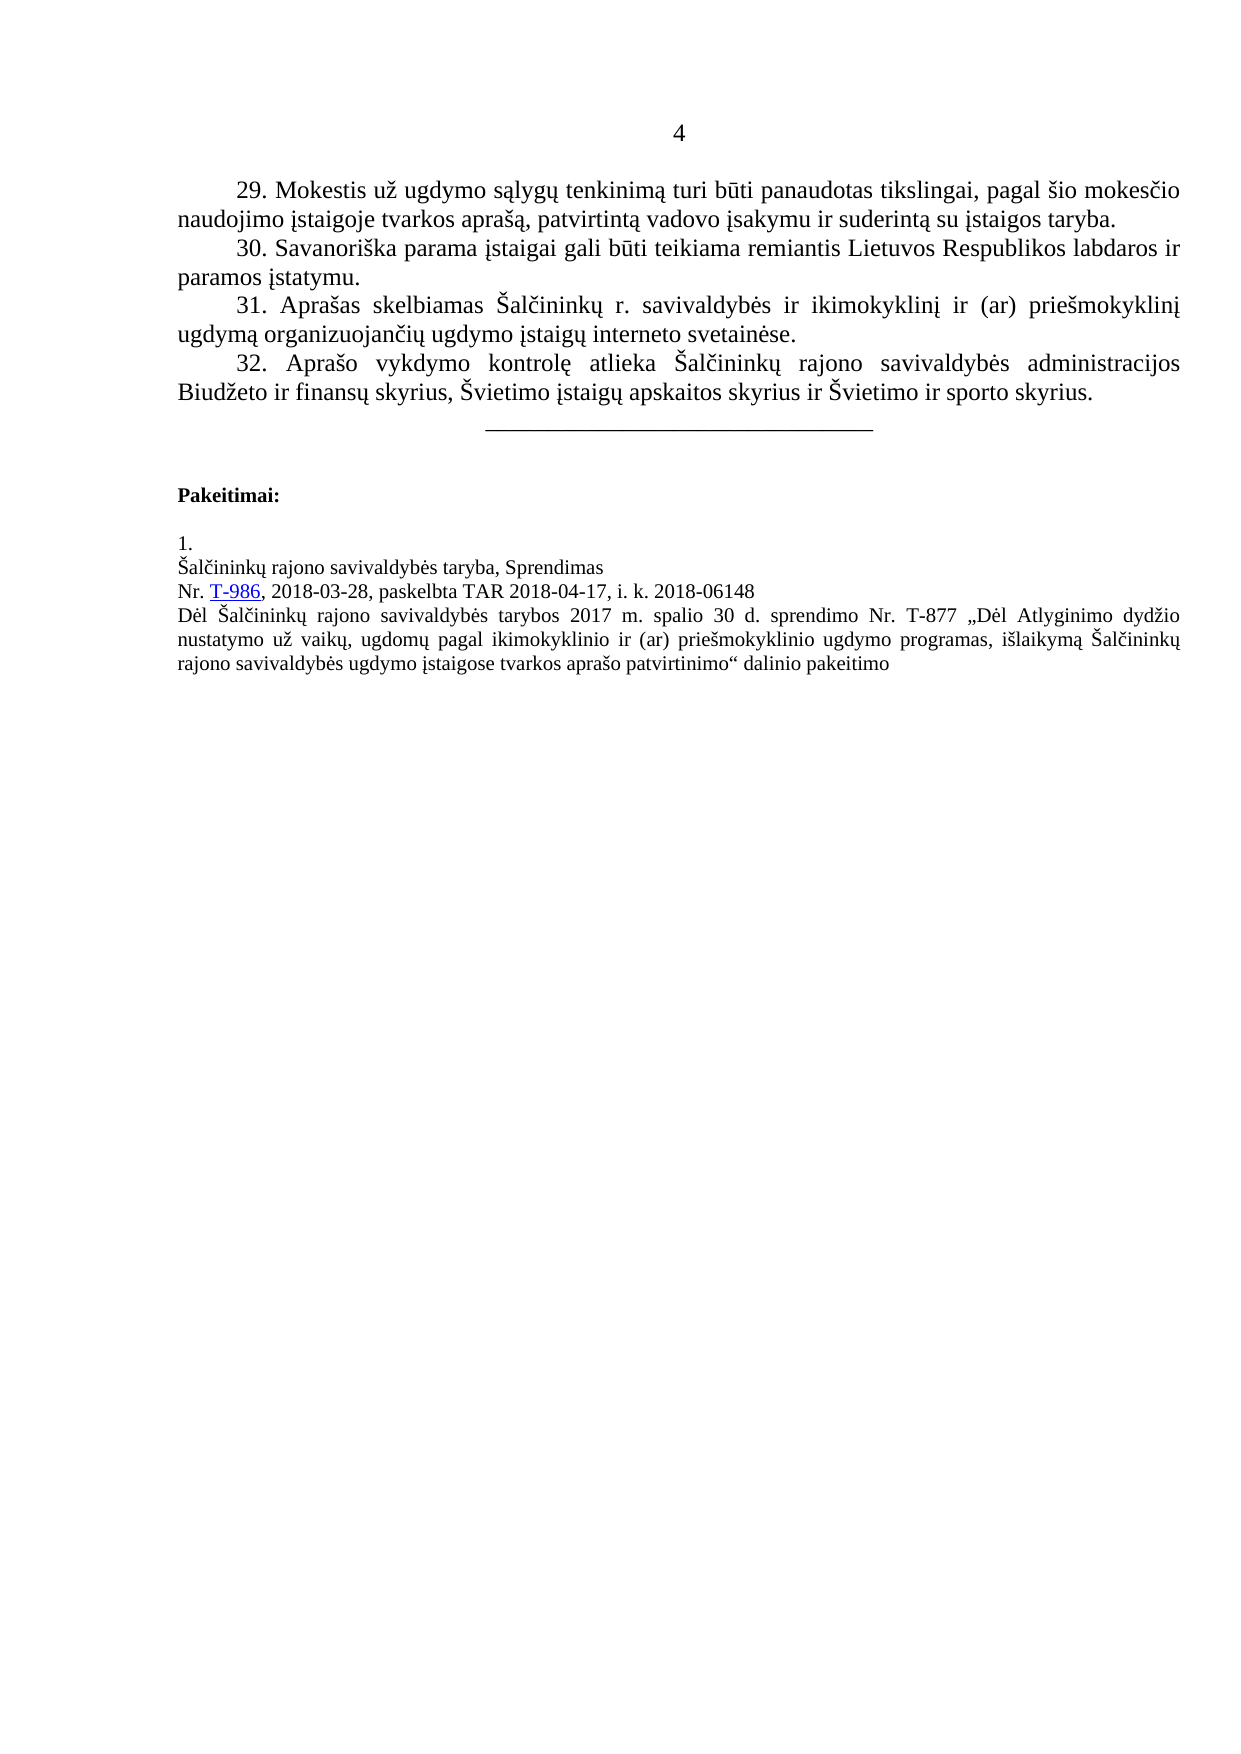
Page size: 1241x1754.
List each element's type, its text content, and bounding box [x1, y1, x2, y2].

text Nr. T-986, 2018-03-28, paskelbta TAR 2018-04-17, i. k. 2018-06148 [177, 579, 1181, 603]
text 32. Aprašo vykdymo kontrolę atlieka Šalčininkų rajono savivaldybės administracijos Biudžeto ir finansų skyrius, Švietimo įstaigų apskaitos skyrius ir Švietimo ir sporto skyrius. [177, 348, 1181, 406]
text 30. Savanoriška parama įstaigai gali būti teikiama remiantis Lietuvos Respublikos labdaros ir paramos įstatymu. [177, 233, 1181, 291]
text 29. Mokestis už ugdymo sąlygų tenkinimą turi būti panaudotas tikslingai, pagal šio mokesčio naudojimo įstaigoje tvarkos aprašą, patvirtintą vadovo įsakymu ir suderintą su įstaigos taryba. [177, 176, 1181, 233]
text Šalčininkų rajono savivaldybės taryba, Sprendimas [177, 555, 1181, 579]
text 1. [177, 531, 1181, 555]
text 31. Aprašas skelbiamas Šalčininkų r. savivaldybės ir ikimokyklinį ir (ar) priešmokyklinį ugdymą organizuojančių ugdymo įstaigų interneto svetainėse. [177, 291, 1181, 348]
text Dėl Šalčininkų rajono savivaldybės tarybos 2017 m. spalio 30 d. sprendimo Nr. T-877 „Dėl Atlyginimo dydžio nustatymo už vaikų, ugdomų pagal ikimokyklinio ir (ar) priešmokyklinio ugdymo programas, išlaikymą Šalčininkų rajono savivaldybės ugdymo įstaigose tvarkos aprašo patvirtinimo“ dalinio pakeitimo [177, 603, 1181, 675]
text Pakeitimai: [177, 482, 1181, 507]
text _______________________________ [177, 406, 1181, 434]
